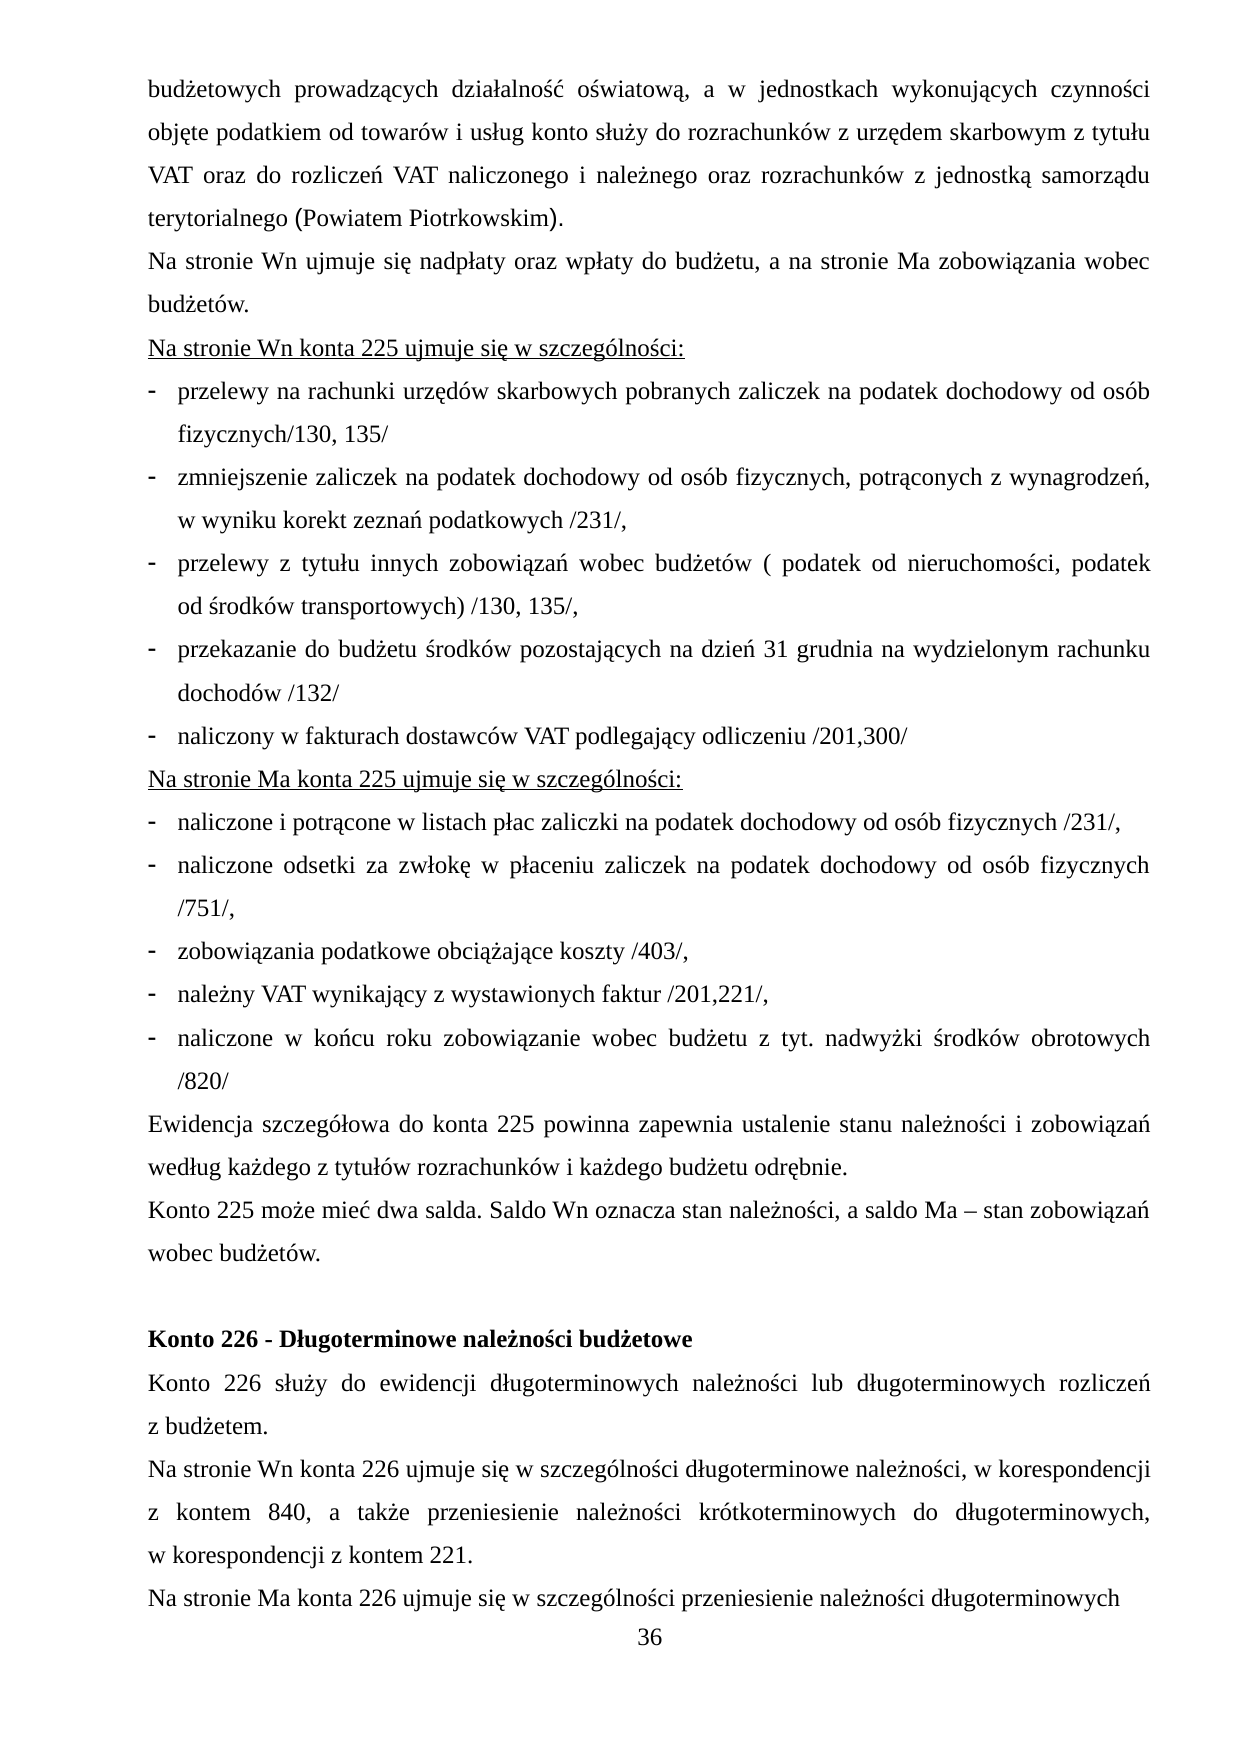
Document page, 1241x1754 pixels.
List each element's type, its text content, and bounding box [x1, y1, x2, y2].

text Konto 226 służy do ewidencji długoterminowych należności lub długoterminowych rozliczeń z budżetem. [148, 1368, 1151, 1439]
list naliczone w końcu roku zobowiązanie wobec budżetu z tyt. nadwyżki środków obrotowych /820/ [148, 1023, 1151, 1094]
list zmniejszenie zaliczek na podatek dochodowy od osób fizycznych, potrąconych z wynagrodzeń, w wyniku korekt zeznań podatkowych /231/, [148, 462, 1151, 534]
text Na stronie Ma konta 226 ujmuje się w szczególności przeniesienie należności długoterminowych [148, 1583, 1151, 1612]
list zobowiązania podatkowe obciążające koszty /403/, [148, 936, 1151, 965]
list należny VAT wynikający z wystawionych faktur /201,221/, [148, 979, 1151, 1008]
text Konto 226 - Długoterminowe należności budżetowe [148, 1324, 1151, 1353]
list przekazanie do budżetu środków pozostających na dzień 31 grudnia na wydzielonym rachunku dochodów /132/ [148, 634, 1151, 706]
list Konto 225 może mieć dwa salda. Saldo Wn oznacza stan należności, a saldo Ma – stan zobowiązań wobec budżetów. [148, 1195, 1151, 1267]
list naliczony w fakturach dostawców VAT podlegający odliczeniu /201,300/ [148, 721, 1151, 749]
list przelewy z tytułu innych zobowiązań wobec budżetów ( podatek od nieruchomości, podatek od środków transportowych) /130, 135/, [148, 548, 1151, 620]
text Na stronie Wn konta 226 ujmuje się w szczególności długoterminowe należności, w korespondencji z kontem 840, a także przeniesienie należności krótkoterminowych do długoterminowych, w korespondencji z kontem 221. [148, 1454, 1151, 1569]
text Na stronie Ma konta 225 ujmuje się w szczególności: [148, 764, 1151, 793]
text Na stronie Wn ujmuje się nadpłaty oraz wpłaty do budżetu, a na stronie Ma zobowiązania wobec budżetów. [148, 246, 1151, 318]
list przelewy na rachunki urzędów skarbowych pobranych zaliczek na podatek dochodowy od osób fizycznych/130, 135/ [148, 376, 1151, 448]
list Ewidencja szczegółowa do konta 225 powinna zapewnia ustalenie stanu należności i zobowiązań według każdego z tytułów rozrachunków i każdego budżetu odrębnie. [148, 1109, 1151, 1181]
text Na stronie Wn konta 225 ujmuje się w szczególności: [148, 333, 1151, 361]
list naliczone i potrącone w listach płac zaliczki na podatek dochodowy od osób fizycznych /231/, [148, 807, 1151, 836]
list naliczone odsetki za zwłokę w płaceniu zaliczek na podatek dochodowy od osób fizycznych /751/, [148, 850, 1151, 922]
text budżetowych prowadzących działalność oświatową, a w jednostkach wykonujących czynności objęte podatkiem od towarów i usług konto służy do rozrachunków z urzędem skarbowym z tytułu VAT oraz do rozliczeń VAT naliczonego i należnego oraz rozrachunków z jednostką samorządu terytorialnego (Powiatem Piotrkowskim). [148, 74, 1151, 232]
